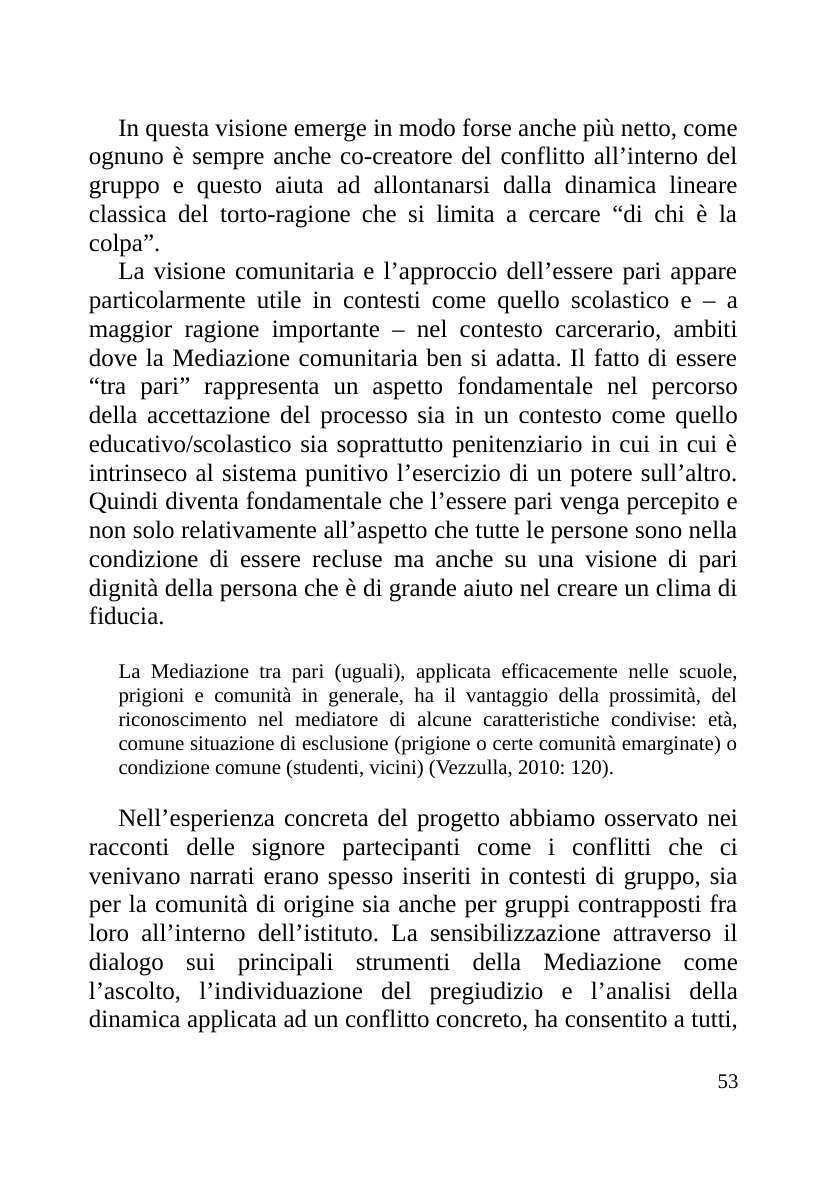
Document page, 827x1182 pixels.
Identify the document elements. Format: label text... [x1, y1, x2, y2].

text Nell’esperienza concreta del progetto abbiamo osservato nei racconti delle signore partecipanti come i conflitti che ci venivano narrati erano spesso inseriti in contesti di gruppo, sia per la comunità di origine sia anche per gruppi contrapposti fra loro all’interno dell’istituto. La sensibilizzazione attraverso il dialogo sui principali strumenti della Mediazione come l’ascolto, l’individuazione del pregiudizio e l’analisi della dinamica applicata ad un conflitto concreto, ha consentito a tutti, [89, 803, 738, 1033]
text La visione comunitaria e l’approccio dell’essere pari appare particolarmente utile in contesti come quello scolastico e – a maggior ragione importante – nel contesto carcerario, ambiti dove la Mediazione comunitaria ben si adatta. Il fatto di essere “tra pari” rappresenta un aspetto fondamentale nel percorso della accettazione del processo sia in un contesto come quello educativo/scolastico sia soprattutto penitenziario in cui in cui è intrinseco al sistema punitivo l’esercizio di un potere sull’altro. Quindi diventa fondamentale che l’essere pari venga percepito e non solo relativamente all’aspetto che tutte le persone sono nella condizione di essere recluse ma anche su una visione di pari dignità della persona che è di grande aiuto nel creare un clima di fiducia. [89, 256, 738, 630]
text La Mediazione tra pari (uguali), applicata efficacemente nelle scuole, prigioni e comunità in generale, ha il vantaggio della prossimità, del riconoscimento nel mediatore di alcune caratteristiche condivise: età, comune situazione di esclusione (prigione o certe comunità emarginate) o condizione comune (studenti, vicini) (Vezzulla, 2010: 120). [118, 659, 738, 779]
text In questa visione emerge in modo forse anche più netto, come ognuno è sempre anche co-creatore del conflitto all’interno del gruppo e questo aiuta ad allontanarsi dalla dinamica lineare classica del torto-ragione che si limita a cercare “di chi è la colpa”. [89, 113, 738, 256]
